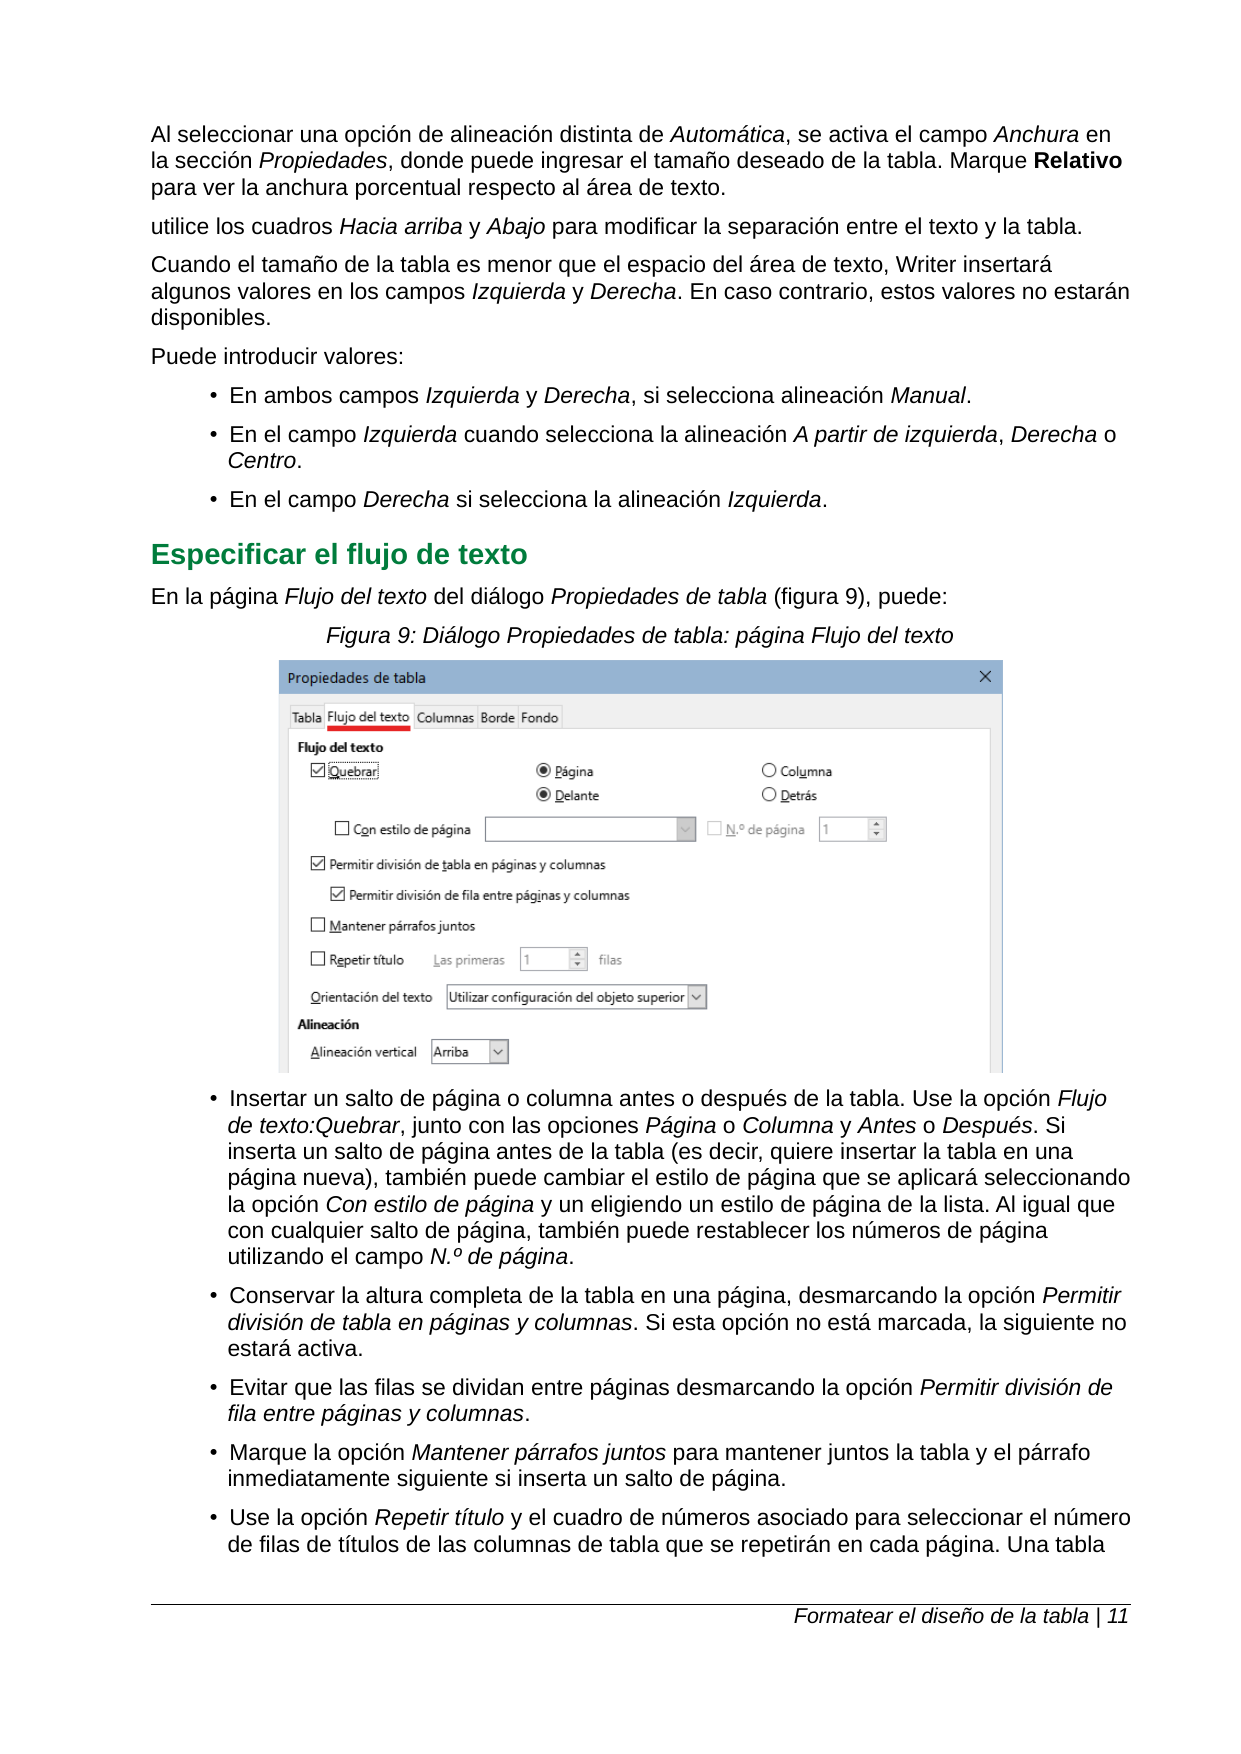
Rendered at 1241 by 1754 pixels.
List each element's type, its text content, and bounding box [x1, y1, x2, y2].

list En la página Flujo del texto del diálogo Propiedades de tabla (figura 9), puede: [151, 583, 1131, 609]
list Puede introducir valores: [151, 343, 1131, 369]
list Insertar un salto de página o columna antes o después de la tabla. Use la opción Flujo de texto:Quebrar, junto con las opciones Página o Columna y Antes o Después. Si inserta un salto de página antes de la tabla (es decir, quiere insertar la tabla en una página nueva), también puede cambiar el estilo de página que se aplicará seleccionando la opción Con estilo de página y un eligiendo un estilo de página de la lista. Al igual que con cualquier salto de página, también puede restablecer los números de página utilizando el campo N.º de página. [209, 1085, 1131, 1270]
list En ambos campos Izquierda y Derecha, si selecciona alineación Manual. [209, 382, 1131, 408]
picture [278, 660, 1003, 1073]
list Use la opción Repetir título y el cuadro de números asociado para seleccionar el número de filas de títulos de las columnas de tabla que se repetirán en cada página. Una tabla [209, 1504, 1131, 1557]
list Marque la opción Mantener párrafos juntos para mantener juntos la tabla y el párrafo inmediatamente siguiente si inserta un salto de página. [209, 1439, 1131, 1492]
text Al seleccionar una opción de alineación distinta de Automática, se activa el campo Anchura en la sección Propiedades, donde puede ingresar el tamaño deseado de la tabla. Marque Relativo para ver la anchura porcentual respecto al área de texto. [151, 121, 1131, 200]
list Conservar la altura completa de la tabla en una página, desmarcando la opción Permitir división de tabla en páginas y columnas. Si esta opción no está marcada, la siguiente no estará activa. [209, 1282, 1131, 1361]
list Evitar que las filas se dividan entre páginas desmarcando la opción Permitir división de fila entre páginas y columnas. [209, 1374, 1131, 1426]
list En el campo Derecha si selecciona la alineación Izquierda. [209, 486, 1131, 512]
list En el campo Izquierda cuando selecciona la alineación A partir de izquierda, Derecha o Centro. [209, 421, 1131, 473]
text Figura 9: Diálogo Propiedades de tabla: página Flujo del texto [279, 622, 1003, 648]
text utilice los cuadros Hacia arriba y Abajo para modificar la separación entre el texto y la tabla. [151, 213, 1131, 239]
subtitle Especificar el flujo de texto [151, 537, 1131, 571]
text Cuando el tamaño de la tabla es menor que el espacio del área de texto, Writer insertará algunos valores en los campos Izquierda y Derecha. En caso contrario, estos valores no estarán disponibles. [151, 251, 1131, 331]
